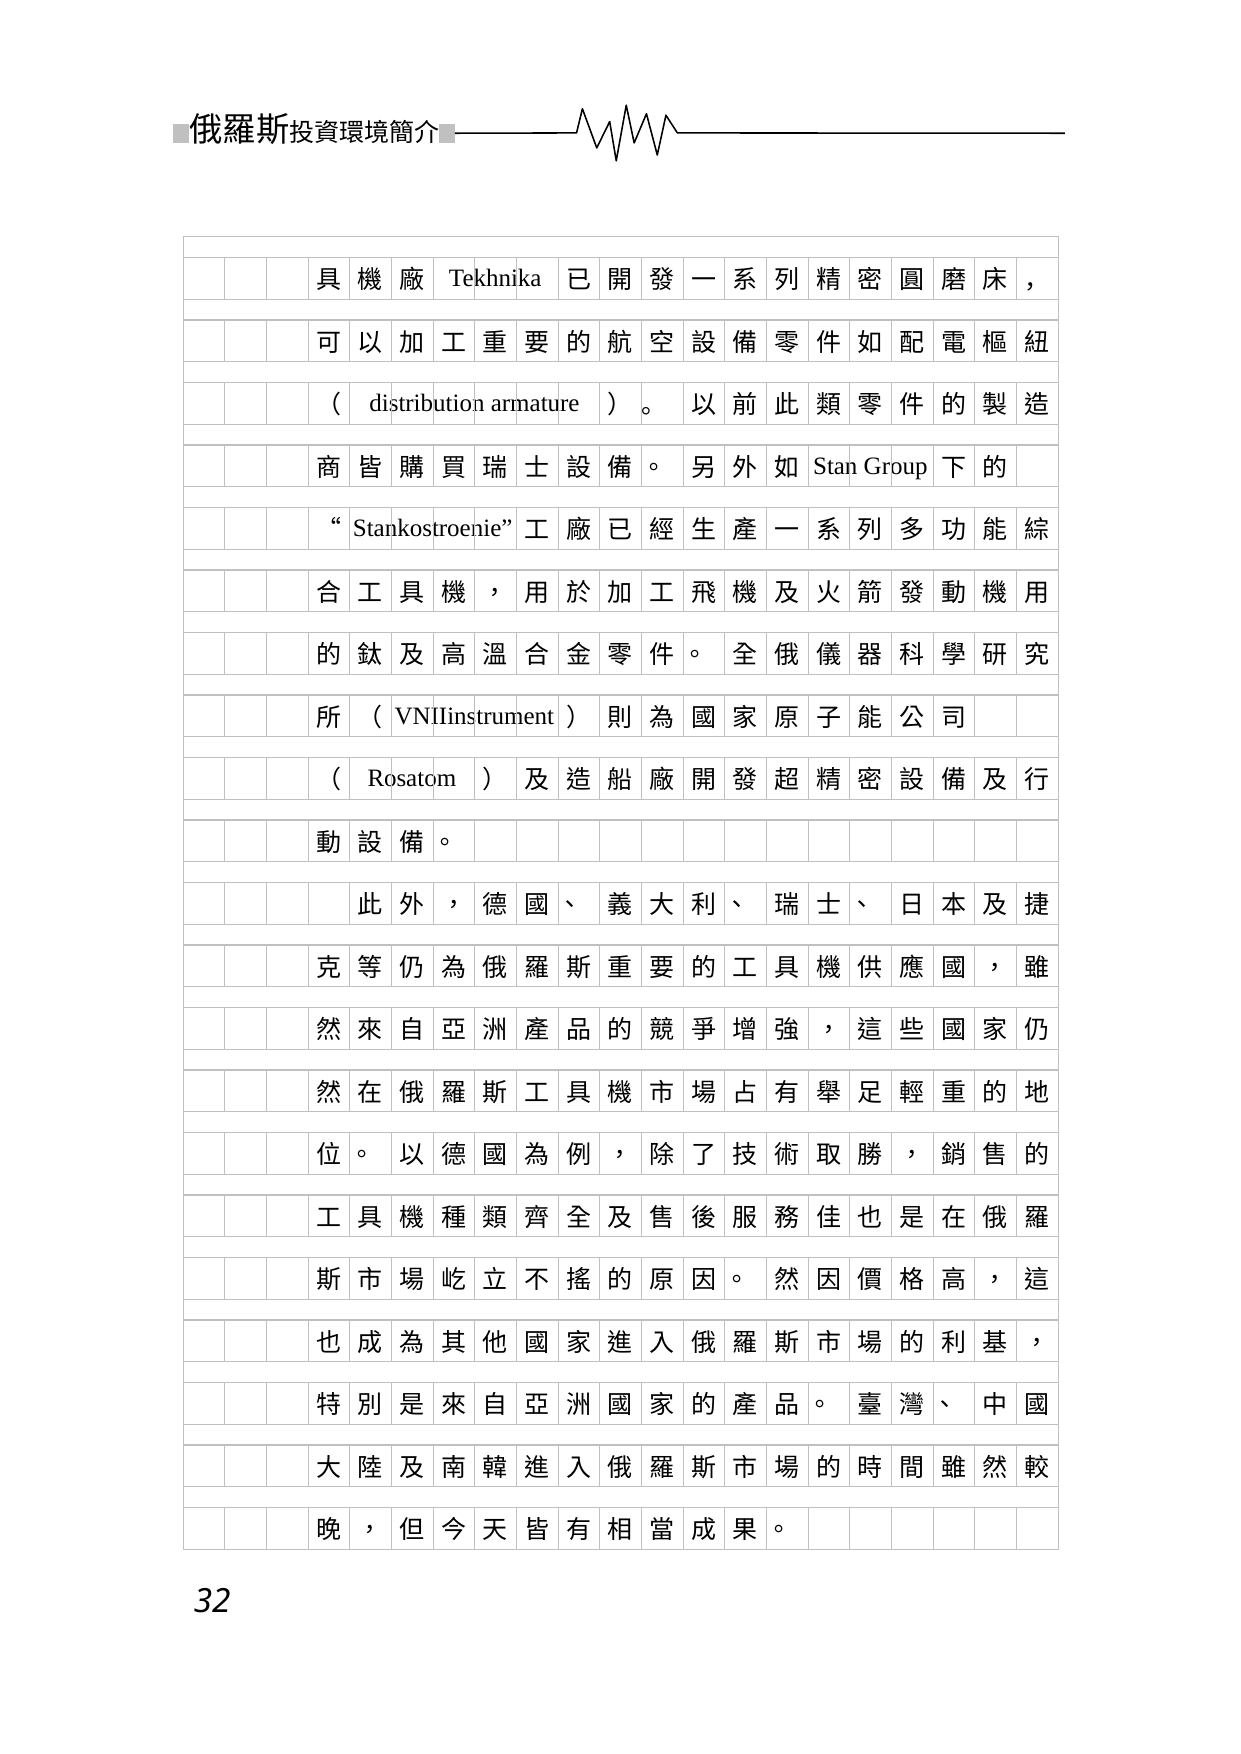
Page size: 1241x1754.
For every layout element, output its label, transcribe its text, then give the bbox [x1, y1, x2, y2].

text 在實施近3年進口替代政策下，俄羅斯國內生產量有長足得提升，弗拉基米爾工具機廠Tekhnika已開發一系列精密圓磨床，可以加工重要的航空設備零件如配電樞紐（distribution armature）。以前此類零件的製造商皆購買瑞士設備。另外如Stan Group下的“Stankostroenie”工廠已經生產一系列多功能綜合工具機，用於加工飛機及火箭發動機用的鈦及高溫合金零件。全俄儀器科學研究所（VNIIinstrument）則為國家原子能公司（Rosatom）及造船廠開發超精密設備及行動設備。 [281, 425, 1058, 444]
text 此外，德國、義大利、瑞士、日本及捷克等仍為俄羅斯重要的工具機供應國，雖然來自亞洲產品的競爭增強，這些國家仍然在俄羅斯工具機市場占有舉足輕重的地位。以德國為例，除了技術取勝，銷售的工具機種類齊全及售後服務佳也是在俄羅斯市場屹立不搖的原因。然因價格高，這也成為其他國家進入俄羅斯市場的利基，特別是來自亞洲國家的產品。臺灣、中國大陸及南韓進入俄羅斯市場的時間雖然較晚，但今天皆有相當成果。 [281, 1300, 1058, 1319]
text 在實施近3年進口替代政策下，俄羅斯國內生產量有長足得提升，弗拉基米爾工具機廠Tekhnika已開發一系列精密圓磨床，可以加工重要的航空設備零件如配電樞紐（distribution armature）。以前此類零件的製造商皆購買瑞士設備。另外如Stan Group下的“Stankostroenie”工廠已經生產一系列多功能綜合工具機，用於加工飛機及火箭發動機用的鈦及高溫合金零件。全俄儀器科學研究所（VNIIinstrument）則為國家原子能公司（Rosatom）及造船廠開發超精密設備及行動設備。 [281, 737, 1058, 757]
text 此外，德國、義大利、瑞士、日本及捷克等仍為俄羅斯重要的工具機供應國，雖然來自亞洲產品的競爭增強，這些國家仍然在俄羅斯工具機市場占有舉足輕重的地位。以德國為例，除了技術取勝，銷售的工具機種類齊全及售後服務佳也是在俄羅斯市場屹立不搖的原因。然因價格高，這也成為其他國家進入俄羅斯市場的利基，特別是來自亞洲國家的產品。臺灣、中國大陸及南韓進入俄羅斯市場的時間雖然較晚，但今天皆有相當成果。 [281, 1175, 1058, 1194]
text 在實施近3年進口替代政策下，俄羅斯國內生產量有長足得提升，弗拉基米爾工具機廠Tekhnika已開發一系列精密圓磨床，可以加工重要的航空設備零件如配電樞紐（distribution armature）。以前此類零件的製造商皆購買瑞士設備。另外如Stan Group下的“Stankostroenie”工廠已經生產一系列多功能綜合工具機，用於加工飛機及火箭發動機用的鈦及高溫合金零件。全俄儀器科學研究所（VNIIinstrument）則為國家原子能公司（Rosatom）及造船廠開發超精密設備及行動設備。 [281, 300, 1058, 319]
text 此外，德國、義大利、瑞士、日本及捷克等仍為俄羅斯重要的工具機供應國，雖然來自亞洲產品的競爭增強，這些國家仍然在俄羅斯工具機市場占有舉足輕重的地位。以德國為例，除了技術取勝，銷售的工具機種類齊全及售後服務佳也是在俄羅斯市場屹立不搖的原因。然因價格高，這也成為其他國家進入俄羅斯市場的利基，特別是來自亞洲國家的產品。臺灣、中國大陸及南韓進入俄羅斯市場的時間雖然較晚，但今天皆有相當成果。 [281, 1425, 1058, 1444]
text 此外，德國、義大利、瑞士、日本及捷克等仍為俄羅斯重要的工具機供應國，雖然來自亞洲產品的競爭增強，這些國家仍然在俄羅斯工具機市場占有舉足輕重的地位。以德國為例，除了技術取勝，銷售的工具機種類齊全及售後服務佳也是在俄羅斯市場屹立不搖的原因。然因價格高，這也成為其他國家進入俄羅斯市場的利基，特別是來自亞洲國家的產品。臺灣、中國大陸及南韓進入俄羅斯市場的時間雖然較晚，但今天皆有相當成果。 [281, 862, 1058, 882]
text 在實施近3年進口替代政策下，俄羅斯國內生產量有長足得提升，弗拉基米爾工具機廠Tekhnika已開發一系列精密圓磨床，可以加工重要的航空設備零件如配電樞紐（distribution armature）。以前此類零件的製造商皆購買瑞士設備。另外如Stan Group下的“Stankostroenie”工廠已經生產一系列多功能綜合工具機，用於加工飛機及火箭發動機用的鈦及高溫合金零件。全俄儀器科學研究所（VNIIinstrument）則為國家原子能公司（Rosatom）及造船廠開發超精密設備及行動設備。 [281, 487, 1058, 507]
text 在實施近3年進口替代政策下，俄羅斯國內生產量有長足得提升，弗拉基米爾工具機廠Tekhnika已開發一系列精密圓磨床，可以加工重要的航空設備零件如配電樞紐（distribution armature）。以前此類零件的製造商皆購買瑞士設備。另外如Stan Group下的“Stankostroenie”工廠已經生產一系列多功能綜合工具機，用於加工飛機及火箭發動機用的鈦及高溫合金零件。全俄儀器科學研究所（VNIIinstrument）則為國家原子能公司（Rosatom）及造船廠開發超精密設備及行動設備。 [281, 612, 1058, 632]
text 此外，德國、義大利、瑞士、日本及捷克等仍為俄羅斯重要的工具機供應國，雖然來自亞洲產品的競爭增強，這些國家仍然在俄羅斯工具機市場占有舉足輕重的地位。以德國為例，除了技術取勝，銷售的工具機種類齊全及售後服務佳也是在俄羅斯市場屹立不搖的原因。然因價格高，這也成為其他國家進入俄羅斯市場的利基，特別是來自亞洲國家的產品。臺灣、中國大陸及南韓進入俄羅斯市場的時間雖然較晚，但今天皆有相當成果。 [281, 1362, 1058, 1382]
text 此外，德國、義大利、瑞士、日本及捷克等仍為俄羅斯重要的工具機供應國，雖然來自亞洲產品的競爭增強，這些國家仍然在俄羅斯工具機市場占有舉足輕重的地位。以德國為例，除了技術取勝，銷售的工具機種類齊全及售後服務佳也是在俄羅斯市場屹立不搖的原因。然因價格高，這也成為其他國家進入俄羅斯市場的利基，特別是來自亞洲國家的產品。臺灣、中國大陸及南韓進入俄羅斯市場的時間雖然較晚，但今天皆有相當成果。 [281, 1112, 1058, 1132]
text 在實施近3年進口替代政策下，俄羅斯國內生產量有長足得提升，弗拉基米爾工具機廠Tekhnika已開發一系列精密圓磨床，可以加工重要的航空設備零件如配電樞紐（distribution armature）。以前此類零件的製造商皆購買瑞士設備。另外如Stan Group下的“Stankostroenie”工廠已經生產一系列多功能綜合工具機，用於加工飛機及火箭發動機用的鈦及高溫合金零件。全俄儀器科學研究所（VNIIinstrument）則為國家原子能公司（Rosatom）及造船廠開發超精密設備及行動設備。 [281, 675, 1058, 694]
text 在實施近3年進口替代政策下，俄羅斯國內生產量有長足得提升，弗拉基米爾工具機廠Tekhnika已開發一系列精密圓磨床，可以加工重要的航空設備零件如配電樞紐（distribution armature）。以前此類零件的製造商皆購買瑞士設備。另外如Stan Group下的“Stankostroenie”工廠已經生產一系列多功能綜合工具機，用於加工飛機及火箭發動機用的鈦及高溫合金零件。全俄儀器科學研究所（VNIIinstrument）則為國家原子能公司（Rosatom）及造船廠開發超精密設備及行動設備。 [281, 550, 1058, 569]
text 此外，德國、義大利、瑞士、日本及捷克等仍為俄羅斯重要的工具機供應國，雖然來自亞洲產品的競爭增強，這些國家仍然在俄羅斯工具機市場占有舉足輕重的地位。以德國為例，除了技術取勝，銷售的工具機種類齊全及售後服務佳也是在俄羅斯市場屹立不搖的原因。然因價格高，這也成為其他國家進入俄羅斯市場的利基，特別是來自亞洲國家的產品。臺灣、中國大陸及南韓進入俄羅斯市場的時間雖然較晚，但今天皆有相當成果。 [281, 1487, 1058, 1507]
text 此外，德國、義大利、瑞士、日本及捷克等仍為俄羅斯重要的工具機供應國，雖然來自亞洲產品的競爭增強，這些國家仍然在俄羅斯工具機市場占有舉足輕重的地位。以德國為例，除了技術取勝，銷售的工具機種類齊全及售後服務佳也是在俄羅斯市場屹立不搖的原因。然因價格高，這也成為其他國家進入俄羅斯市場的利基，特別是來自亞洲國家的產品。臺灣、中國大陸及南韓進入俄羅斯市場的時間雖然較晚，但今天皆有相當成果。 [281, 925, 1058, 944]
text 此外，德國、義大利、瑞士、日本及捷克等仍為俄羅斯重要的工具機供應國，雖然來自亞洲產品的競爭增強，這些國家仍然在俄羅斯工具機市場占有舉足輕重的地位。以德國為例，除了技術取勝，銷售的工具機種類齊全及售後服務佳也是在俄羅斯市場屹立不搖的原因。然因價格高，這也成為其他國家進入俄羅斯市場的利基，特別是來自亞洲國家的產品。臺灣、中國大陸及南韓進入俄羅斯市場的時間雖然較晚，但今天皆有相當成果。 [281, 1050, 1058, 1069]
text 在實施近3年進口替代政策下，俄羅斯國內生產量有長足得提升，弗拉基米爾工具機廠Tekhnika已開發一系列精密圓磨床，可以加工重要的航空設備零件如配電樞紐（distribution armature）。以前此類零件的製造商皆購買瑞士設備。另外如Stan Group下的“Stankostroenie”工廠已經生產一系列多功能綜合工具機，用於加工飛機及火箭發動機用的鈦及高溫合金零件。全俄儀器科學研究所（VNIIinstrument）則為國家原子能公司（Rosatom）及造船廠開發超精密設備及行動設備。 [281, 800, 1058, 819]
text 在實施近3年進口替代政策下，俄羅斯國內生產量有長足得提升，弗拉基米爾工具機廠Tekhnika已開發一系列精密圓磨床，可以加工重要的航空設備零件如配電樞紐（distribution armature）。以前此類零件的製造商皆購買瑞士設備。另外如Stan Group下的“Stankostroenie”工廠已經生產一系列多功能綜合工具機，用於加工飛機及火箭發動機用的鈦及高溫合金零件。全俄儀器科學研究所（VNIIinstrument）則為國家原子能公司（Rosatom）及造船廠開發超精密設備及行動設備。 [281, 237, 1058, 257]
text 在實施近3年進口替代政策下，俄羅斯國內生產量有長足得提升，弗拉基米爾工具機廠Tekhnika已開發一系列精密圓磨床，可以加工重要的航空設備零件如配電樞紐（distribution armature）。以前此類零件的製造商皆購買瑞士設備。另外如Stan Group下的“Stankostroenie”工廠已經生產一系列多功能綜合工具機，用於加工飛機及火箭發動機用的鈦及高溫合金零件。全俄儀器科學研究所（VNIIinstrument）則為國家原子能公司（Rosatom）及造船廠開發超精密設備及行動設備。 [281, 362, 1058, 382]
text 此外，德國、義大利、瑞士、日本及捷克等仍為俄羅斯重要的工具機供應國，雖然來自亞洲產品的競爭增強，這些國家仍然在俄羅斯工具機市場占有舉足輕重的地位。以德國為例，除了技術取勝，銷售的工具機種類齊全及售後服務佳也是在俄羅斯市場屹立不搖的原因。然因價格高，這也成為其他國家進入俄羅斯市場的利基，特別是來自亞洲國家的產品。臺灣、中國大陸及南韓進入俄羅斯市場的時間雖然較晚，但今天皆有相當成果。 [281, 1237, 1058, 1257]
text 此外，德國、義大利、瑞士、日本及捷克等仍為俄羅斯重要的工具機供應國，雖然來自亞洲產品的競爭增強，這些國家仍然在俄羅斯工具機市場占有舉足輕重的地位。以德國為例，除了技術取勝，銷售的工具機種類齊全及售後服務佳也是在俄羅斯市場屹立不搖的原因。然因價格高，這也成為其他國家進入俄羅斯市場的利基，特別是來自亞洲國家的產品。臺灣、中國大陸及南韓進入俄羅斯市場的時間雖然較晚，但今天皆有相當成果。 [281, 987, 1058, 1007]
